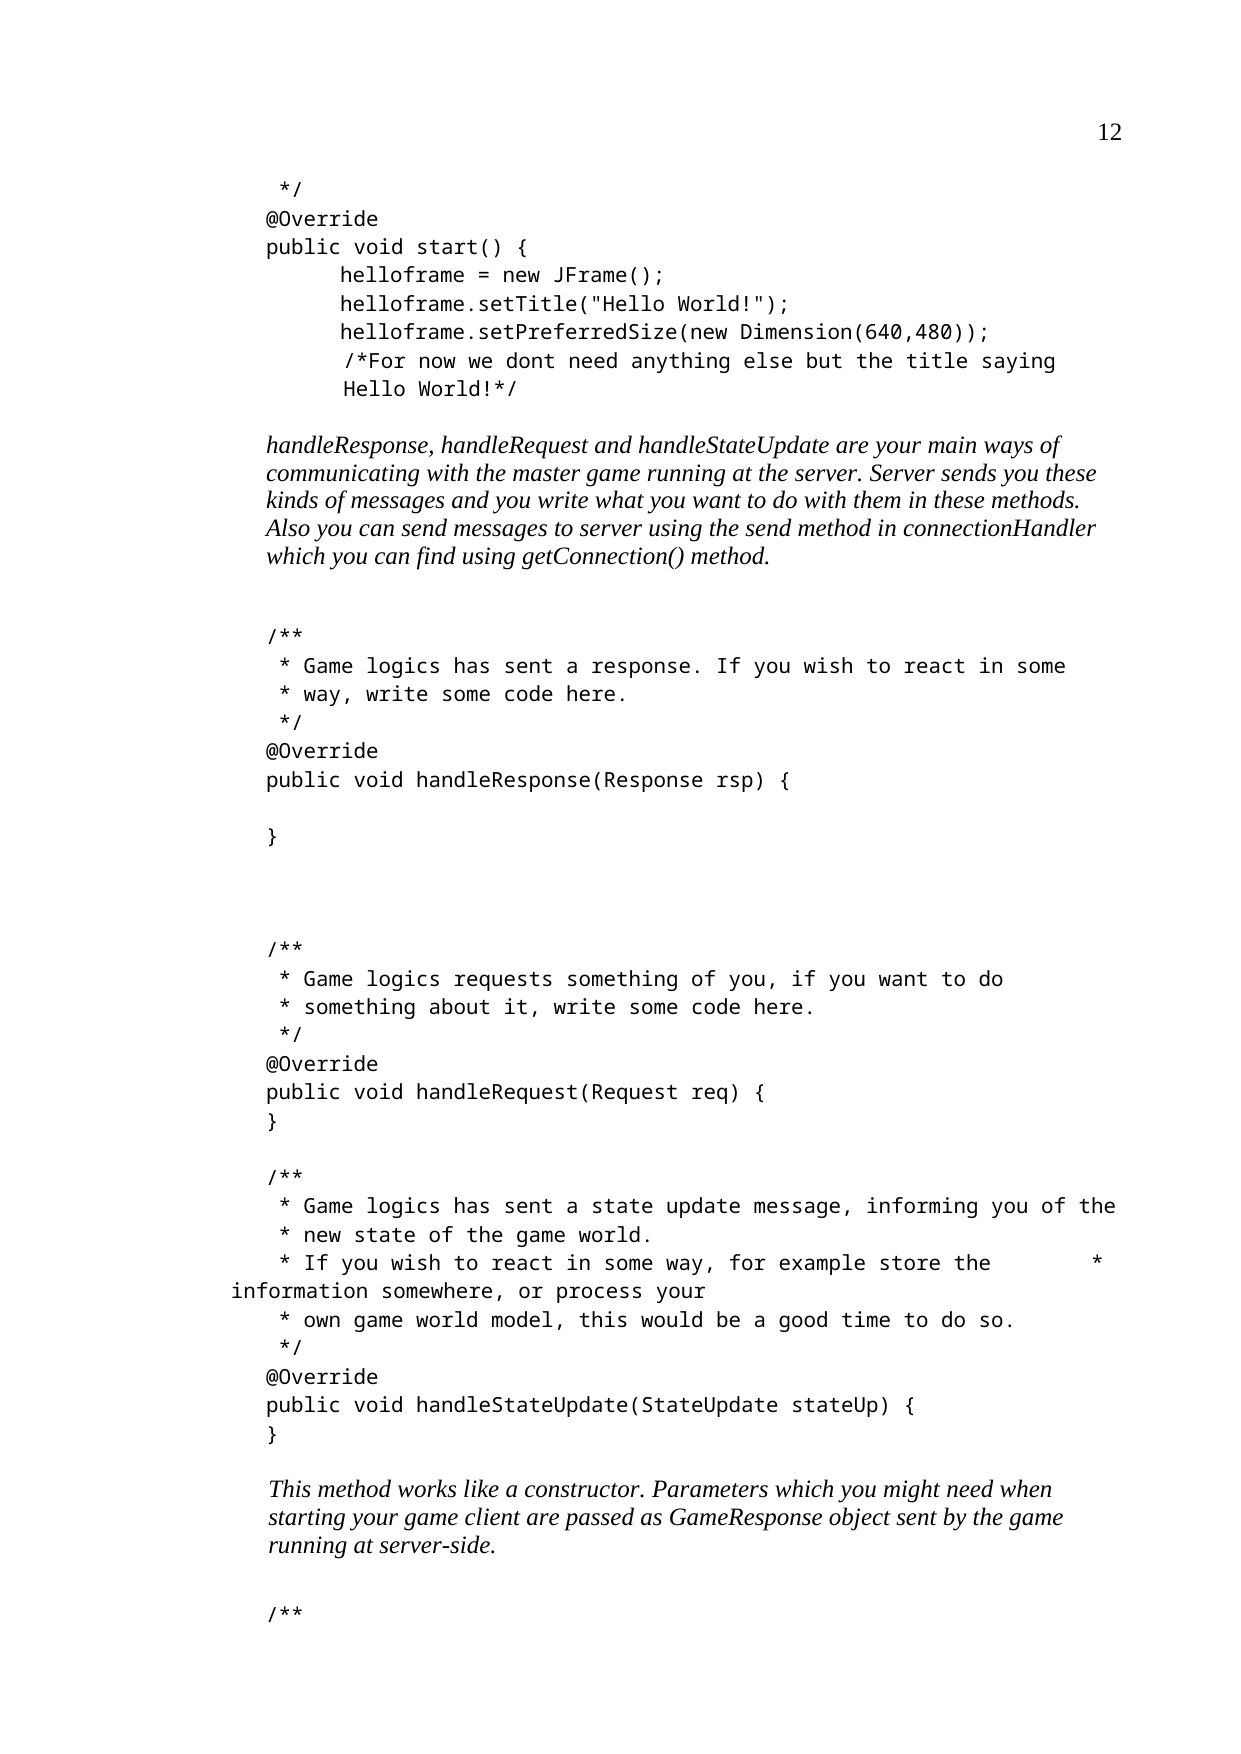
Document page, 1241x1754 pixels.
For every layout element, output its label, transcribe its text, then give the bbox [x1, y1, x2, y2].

list /** [193, 935, 1122, 964]
list public void handleResponse(Response rsp) { [193, 765, 1122, 793]
list */ [193, 175, 1122, 204]
list This method works like a constructor. Parameters which you might need when starting your game client are passed as GameResponse object sent by the game running at server-side. [231, 1476, 1122, 1559]
list */ [193, 1021, 1122, 1049]
list * Game logics has sent a state update message, informing you of the * new state of the game world. [193, 1191, 1122, 1248]
list /** [193, 1600, 1122, 1628]
list /*For now we dont need anything else but the title saying Hello World!*/ [306, 346, 1122, 403]
list @Override [193, 1049, 1122, 1077]
list helloframe.setPreferredSize(new Dimension(640,480)); [193, 317, 1122, 346]
list * Game logics has sent a response. If you wish to react in some * way, write some code here. [193, 651, 1122, 708]
list /** [193, 1163, 1122, 1191]
list * If you wish to react in some way, for example store the * information somewhere, or process your [193, 1248, 1122, 1305]
list helloframe = new JFrame(); [193, 261, 1122, 289]
list @Override [193, 204, 1122, 232]
list @Override [193, 736, 1122, 765]
list handleResponse, handleRequest and handleStateUpdate are your main ways of communicating with the master game running at the server. Server sends you these kinds of messages and you write what you want to do with them in these methods. Also you can send messages to server using the send method in connectionHandler which you can find using getConnection() method. [228, 431, 1122, 570]
list /** [193, 622, 1122, 651]
list } [193, 1419, 1122, 1447]
list * own game world model, this would be a good time to do so. [193, 1305, 1122, 1333]
list * Game logics requests something of you, if you want to do * something about it, write some code here. [193, 964, 1122, 1021]
list } [193, 1106, 1122, 1134]
list @Override [193, 1362, 1122, 1390]
list } [193, 822, 1122, 850]
list public void handleStateUpdate(StateUpdate stateUp) { [193, 1390, 1122, 1419]
list public void start() { [193, 232, 1122, 261]
list helloframe.setTitle("Hello World!"); [193, 289, 1122, 317]
list */ [193, 1333, 1122, 1362]
list */ [193, 708, 1122, 736]
list public void handleRequest(Request req) { [193, 1077, 1122, 1106]
